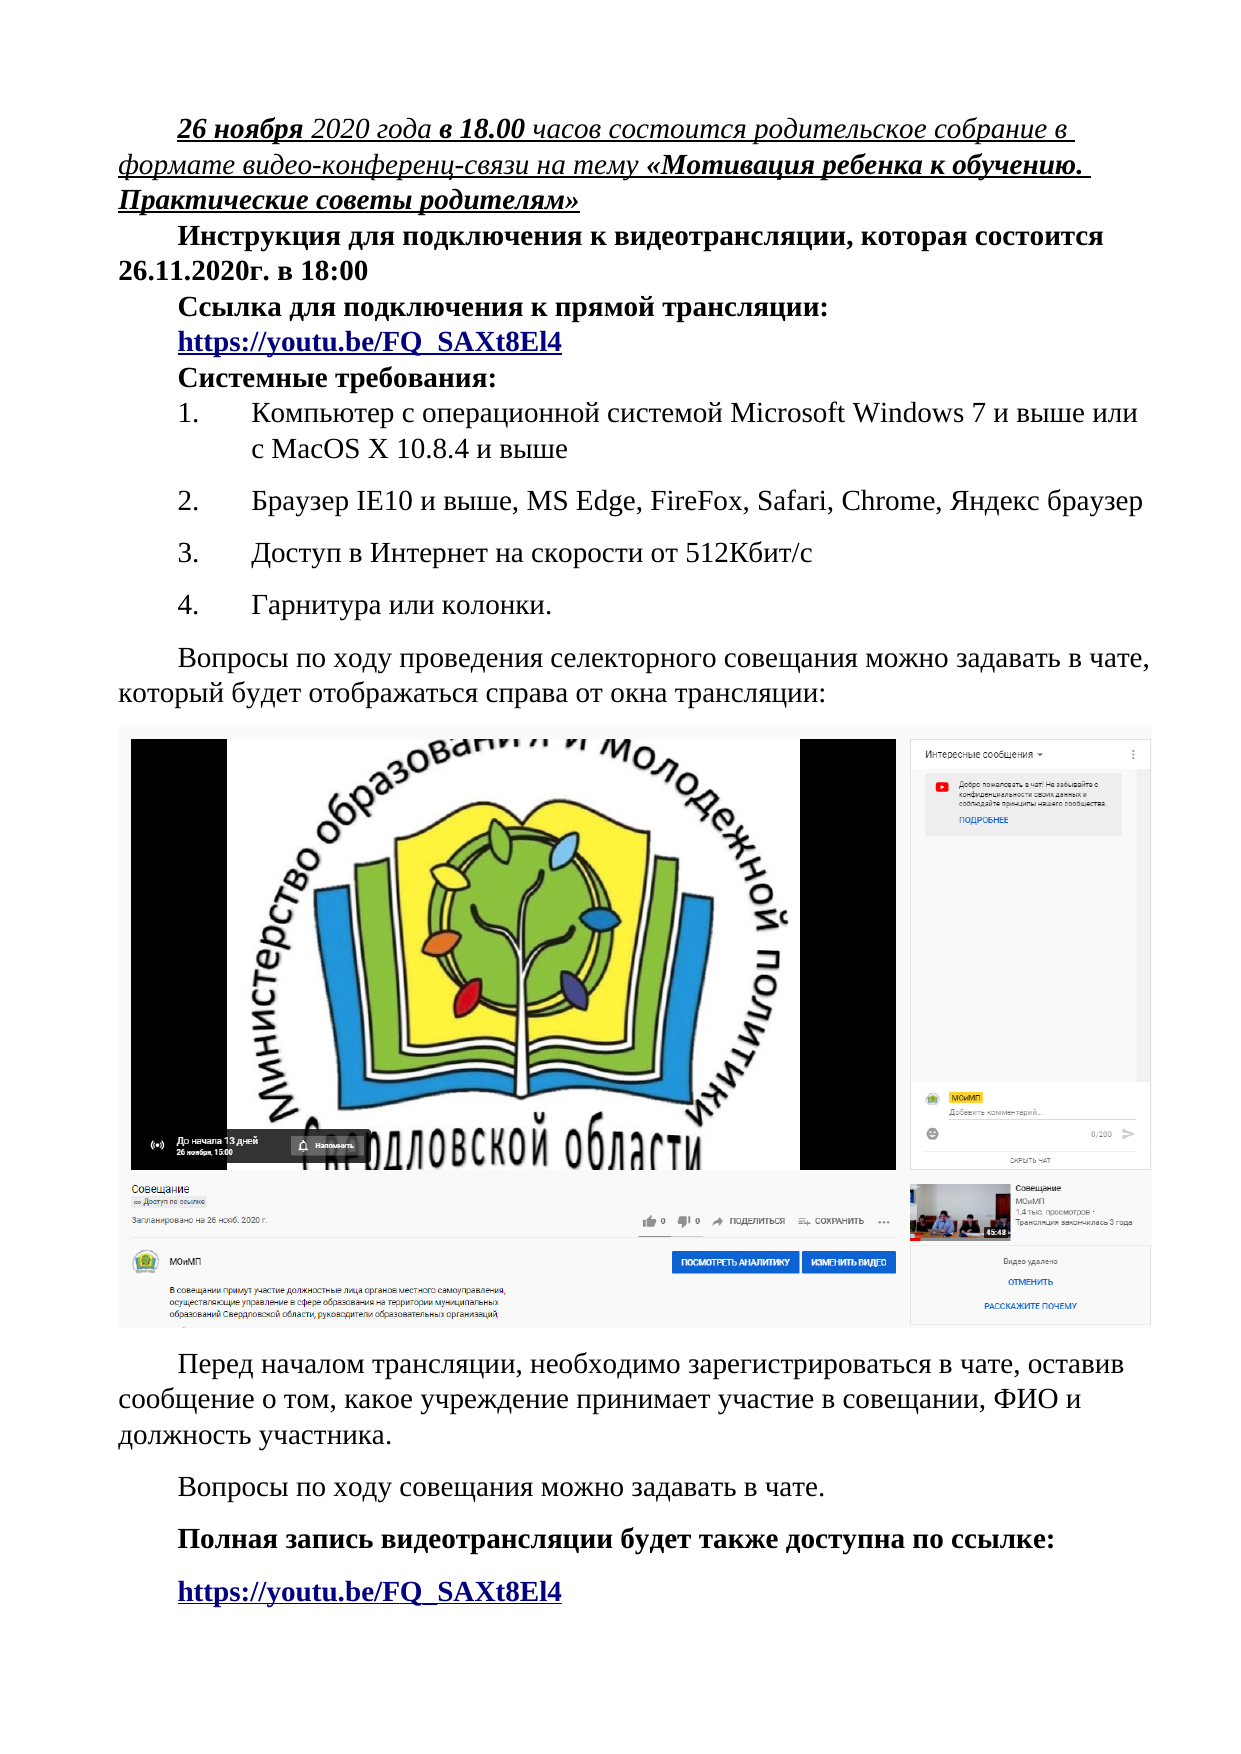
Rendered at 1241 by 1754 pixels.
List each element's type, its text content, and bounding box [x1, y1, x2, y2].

text Ссылка для подключения к прямой трансляции: [118, 289, 1152, 322]
list Компьютер с операционной системой Microsoft Windows 7 и выше или с MacOS X 10.8.4 и выше [177, 395, 1152, 464]
text Полная запись видеотрансляции будет также доступна по ссылке: [118, 1522, 1152, 1555]
text Вопросы по ходу проведения селекторного совещания можно задавать в чате, который будет отображаться справа от окна трансляции: [118, 640, 1152, 709]
text Инструкция для подключения к видеотрансляции, которая состоится 26.11.2020г. в 18:00 [118, 218, 1152, 287]
text Системные требования: [118, 360, 1152, 393]
text Вопросы по ходу совещания можно задавать в чате. [118, 1469, 1152, 1503]
list Гарнитура или колонки. [177, 587, 1152, 621]
text 26 ноября 2020 года в 18.00 часов состоится родительское собрание в формате видео-конференц-связи на тему «Мотивация ребенка к обучению. Практические советы родителям» [118, 111, 1152, 216]
text https://youtu.be/FQ_SAXt8El4 [118, 324, 1152, 358]
text Перед началом трансляции, необходимо зарегистрироваться в чате, оставив сообщение о том, какое учреждение принимает участие в совещании, ФИО и должность участника. [118, 1346, 1152, 1451]
text https://youtu.be/FQ_SAXt8El4 [118, 1574, 1152, 1607]
list Браузер IE10 и выше, MS Edge, FireFox, Safari, Chrome, Яндекс браузер [177, 483, 1152, 517]
list Доступ в Интернет на скорости от 512Кбит/с [177, 535, 1152, 569]
